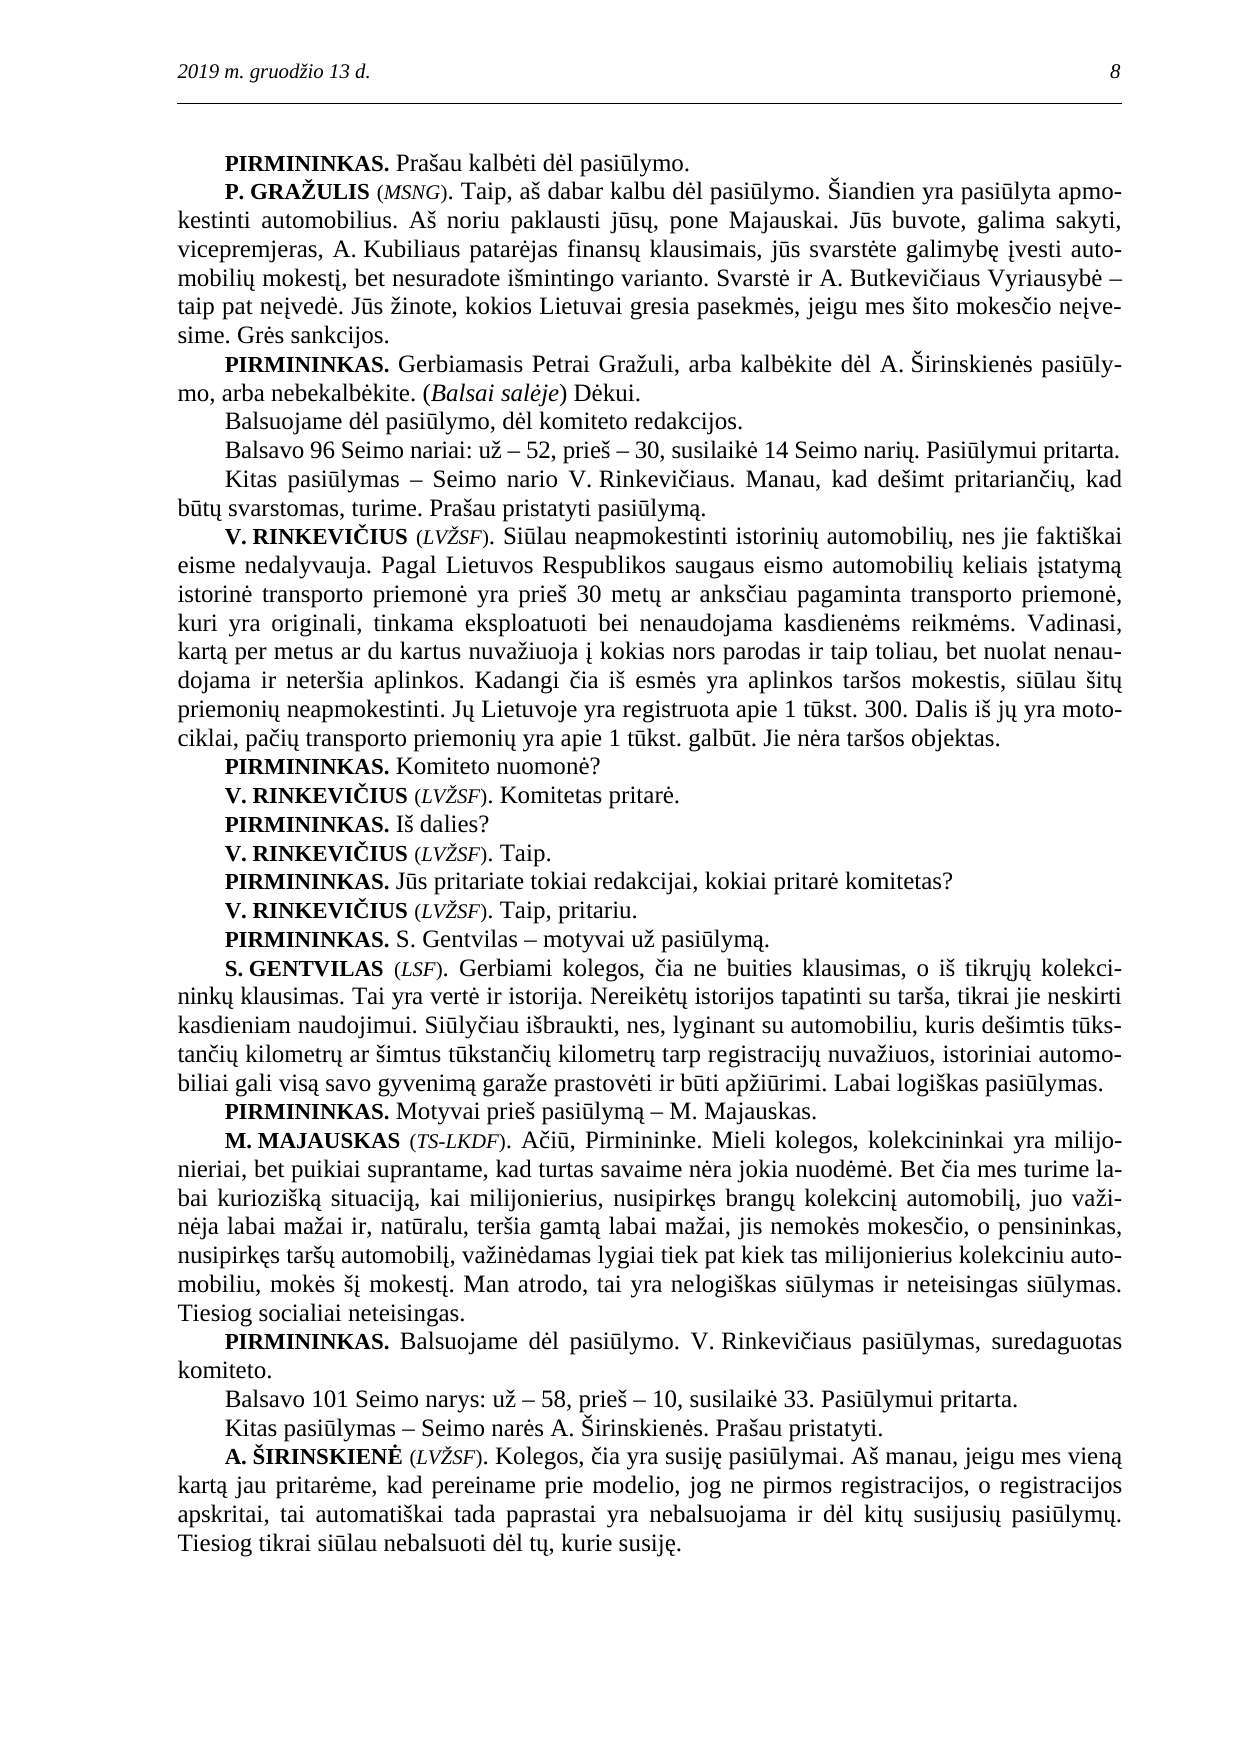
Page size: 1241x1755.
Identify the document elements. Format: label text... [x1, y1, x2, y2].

text PIRMININKAS. Iš da­lies? [177, 809, 1122, 838]
text Ki­tas pa­siū­ly­mas – Sei­mo na­rio V. Rin­ke­vi­čiaus. Ma­nau, kad de­šimt pri­ta­rian­čių, kad bū­tų svars­to­mas, tu­ri­me. Pra­šau pri­sta­ty­ti pa­siū­ly­mą. [177, 464, 1122, 521]
text Bal­suo­ja­me dėl pa­siū­ly­mo, dėl ko­mi­te­to re­dak­ci­jos. [177, 406, 1122, 435]
text Ki­tas pa­siū­ly­mas – Sei­mo na­rės A. Ši­rins­kie­nės. Pra­šau pri­sta­ty­ti. [177, 1413, 1122, 1441]
text Bal­sa­vo 96 Sei­mo na­riai: už – 52, prieš – 30, su­si­lai­kė 14 Sei­mo na­rių. Pa­siū­ly­mui pri­tar­ta. [177, 435, 1122, 464]
text A. ŠIRINSKIENĖ (LVŽSF). Ko­le­gos, čia yra su­si­ję pa­siū­ly­mai. Aš ma­nau, jei­gu mes vie­ną kar­tą jau pri­ta­rė­me, kad per­ei­na­me prie mo­de­lio, jog ne pir­mos re­gist­ra­ci­jos, o re­gist­ra­ci­jos ap­skri­tai, tai au­to­ma­tiš­kai ta­da pa­pras­tai yra ne­bal­suo­ja­ma ir dėl ki­tų su­si­ju­sių pa­siū­ly­mų. Tie­siog tik­rai siū­lau ne­bal­suo­ti dėl tų, ku­rie su­si­ję. [177, 1441, 1122, 1556]
text PIRMININKAS. Bal­suo­ja­me dėl pa­siū­ly­mo. V. Rin­ke­vi­čiaus pa­siū­ly­mas, su­re­da­guo­tas ko­mi­te­to. [177, 1326, 1122, 1384]
text PIRMININKAS. S. Gent­vi­las – mo­ty­vai už pa­siū­ly­mą. [177, 924, 1122, 953]
text M. MAJAUSKAS (TS-LKDF). Ačiū, Pir­mi­nin­ke. Mie­li ko­le­gos, ko­lek­ci­ninkai yra mi­li­jo­nie­riai, bet pui­kiai su­pran­ta­me, kad tur­tas sa­vai­me nė­ra jo­kia nuo­dė­mė. Bet čia mes tu­ri­me la­bai ku­rio­ziš­ką si­tu­a­ci­ją, kai mi­li­jo­nie­rius, nu­si­pir­kęs bran­gų ko­lek­ci­nį au­to­mo­bi­lį, juo va­ži­nėja la­bai ma­žai ir, na­tū­ra­lu, ter­šia gam­tą la­bai ma­žai, jis ne­mo­kės mo­kes­čio, o pen­si­nin­kas, nu­si­pir­kęs tar­šų au­to­mo­bi­lį, va­ži­nė­da­mas ly­giai tiek pat kiek tas mi­li­jo­nie­rius ko­lek­ci­niu au­to­mo­bi­liu, mo­kės šį mo­kes­tį. Man at­ro­do, tai yra ne­lo­giš­kas siū­ly­mas ir ne­tei­sin­gas siū­ly­mas. Tie­siog so­cia­liai ne­tei­sin­gas. [177, 1125, 1122, 1326]
text P. GRAŽULIS (MSNG). Taip, aš da­bar kal­bu dėl pa­siū­ly­mo. Šian­dien yra pa­siū­ly­ta ap­mo­kes­tin­ti au­to­mo­bi­lius. Aš no­riu pa­klaus­ti jū­sų, po­ne Ma­jaus­kai. Jūs bu­vo­te, ga­li­ma sa­ky­ti, vice­prem­je­ras, A. Ku­bi­liaus pa­ta­rė­jas fi­nan­sų klau­si­mais, jūs svars­tė­te ga­li­my­bę įves­ti au­to­mo­bi­lių mo­kes­tį, bet ne­su­ra­do­te iš­min­tin­go va­rian­to. Svars­tė ir A. But­ke­vi­čiaus Vy­riau­sy­bė – taip pat ne­įve­dė. Jūs ži­no­te, ko­kios Lie­tu­vai gre­sia pa­sek­mės, jei­gu mes ši­to mo­kes­čio ne­įve­si­me. Grės sank­ci­jos. [177, 176, 1122, 349]
text Bal­sa­vo 101 Sei­mo na­rys: už – 58, prieš – 10, su­si­lai­kė 33. Pa­siū­ly­mui pri­tar­ta. [177, 1384, 1122, 1413]
text V. RINKEVIČIUS (LVŽSF). Taip, pri­ta­riu. [177, 895, 1122, 924]
text PIRMININKAS. Ger­bia­ma­sis Pet­rai Gra­žu­li, ar­ba kal­bė­ki­te dėl A. Ši­rins­kie­nės pa­siū­ly­mo, ar­ba ne­be­kal­bė­ki­te. (Bal­sai sa­lė­je) Dė­kui. [177, 349, 1122, 406]
text V. RINKEVIČIUS (LVŽSF). Siū­lau ne­ap­mo­kes­tin­ti is­to­ri­nių au­to­mo­bi­lių, nes jie fak­tiš­kai eis­me ne­da­ly­vau­ja. Pa­gal Lie­tu­vos Res­pub­li­kos sau­gaus eis­mo au­to­mo­bi­lių ke­liais įsta­ty­mą is­to­ri­nė trans­por­to prie­mo­nė yra prieš 30 me­tų ar anks­čiau pa­ga­min­ta trans­por­to prie­mo­nė, ku­ri yra ori­gi­na­li, tin­ka­ma eks­plo­a­tuo­ti bei ne­nau­do­ja­ma kas­die­nėms reik­mėms. Va­di­na­si, kar­tą per me­tus ar du kar­tus nu­va­žiuo­ja į ko­kias nors pa­ro­das ir taip to­liau, bet nuo­lat ne­nau­do­ja­ma ir ne­ter­šia ap­lin­kos. Ka­dan­gi čia iš es­mės yra ap­lin­kos tar­šos mo­kes­tis, siū­lau ši­tų prie­mo­nių ne­ap­mo­kes­tin­ti. Jų Lie­tu­vo­je yra re­gist­ruo­ta apie 1 tūkst. 300. Da­lis iš jų yra mo­to­cik­lai, pa­čių trans­por­to prie­mo­nių yra apie 1 tūkst. gal­būt. Jie nė­ra tar­šos ob­jek­tas. [177, 521, 1122, 751]
text S. GENTVILAS (LSF). Ger­bia­mi ko­le­gos, čia ne bui­ties klau­si­mas, o iš tik­rų­jų ko­lek­ci­ninkų klau­si­mas. Tai yra ver­tė ir is­to­ri­ja. Ne­rei­kė­tų is­to­ri­jos ta­pa­tin­ti su tar­ša, tik­rai jie ne­skir­ti kas­die­niam nau­do­ji­mui. Siū­ly­čiau iš­brauk­ti, nes, ly­gi­nant su au­to­mo­bi­liu, ku­ris de­šim­tis tūks­tan­čių ki­lo­met­rų ar šim­tus tūks­tan­čių ki­lo­met­rų tarp re­gist­ra­ci­jų nu­va­žiuos, is­to­ri­niai au­to­mo­bi­liai ga­li vi­są sa­vo gy­ve­ni­mą ga­ra­že pra­sto­vė­ti ir bū­ti ap­žiū­ri­mi. La­bai lo­giš­kas pa­siū­ly­mas. [177, 953, 1122, 1096]
text PIRMININKAS. Jūs pri­ta­ria­te to­kiai re­dak­ci­jai, ko­kiai pri­ta­rė ko­mi­te­tas? [177, 866, 1122, 895]
text PIRMININKAS. Ko­mi­te­to nuo­mo­nė? [177, 751, 1122, 780]
text V. RINKEVIČIUS (LVŽSF). Ko­mi­te­tas pri­ta­rė. [177, 780, 1122, 809]
text PIRMININKAS. Pra­šau kal­bė­ti dėl pa­siū­ly­mo. [177, 148, 1122, 176]
text V. RINKEVIČIUS (LVŽSF). Taip. [177, 838, 1122, 866]
text PIRMININKAS. Mo­ty­vai prieš pa­siū­ly­mą – M. Ma­jaus­kas. [177, 1096, 1122, 1125]
